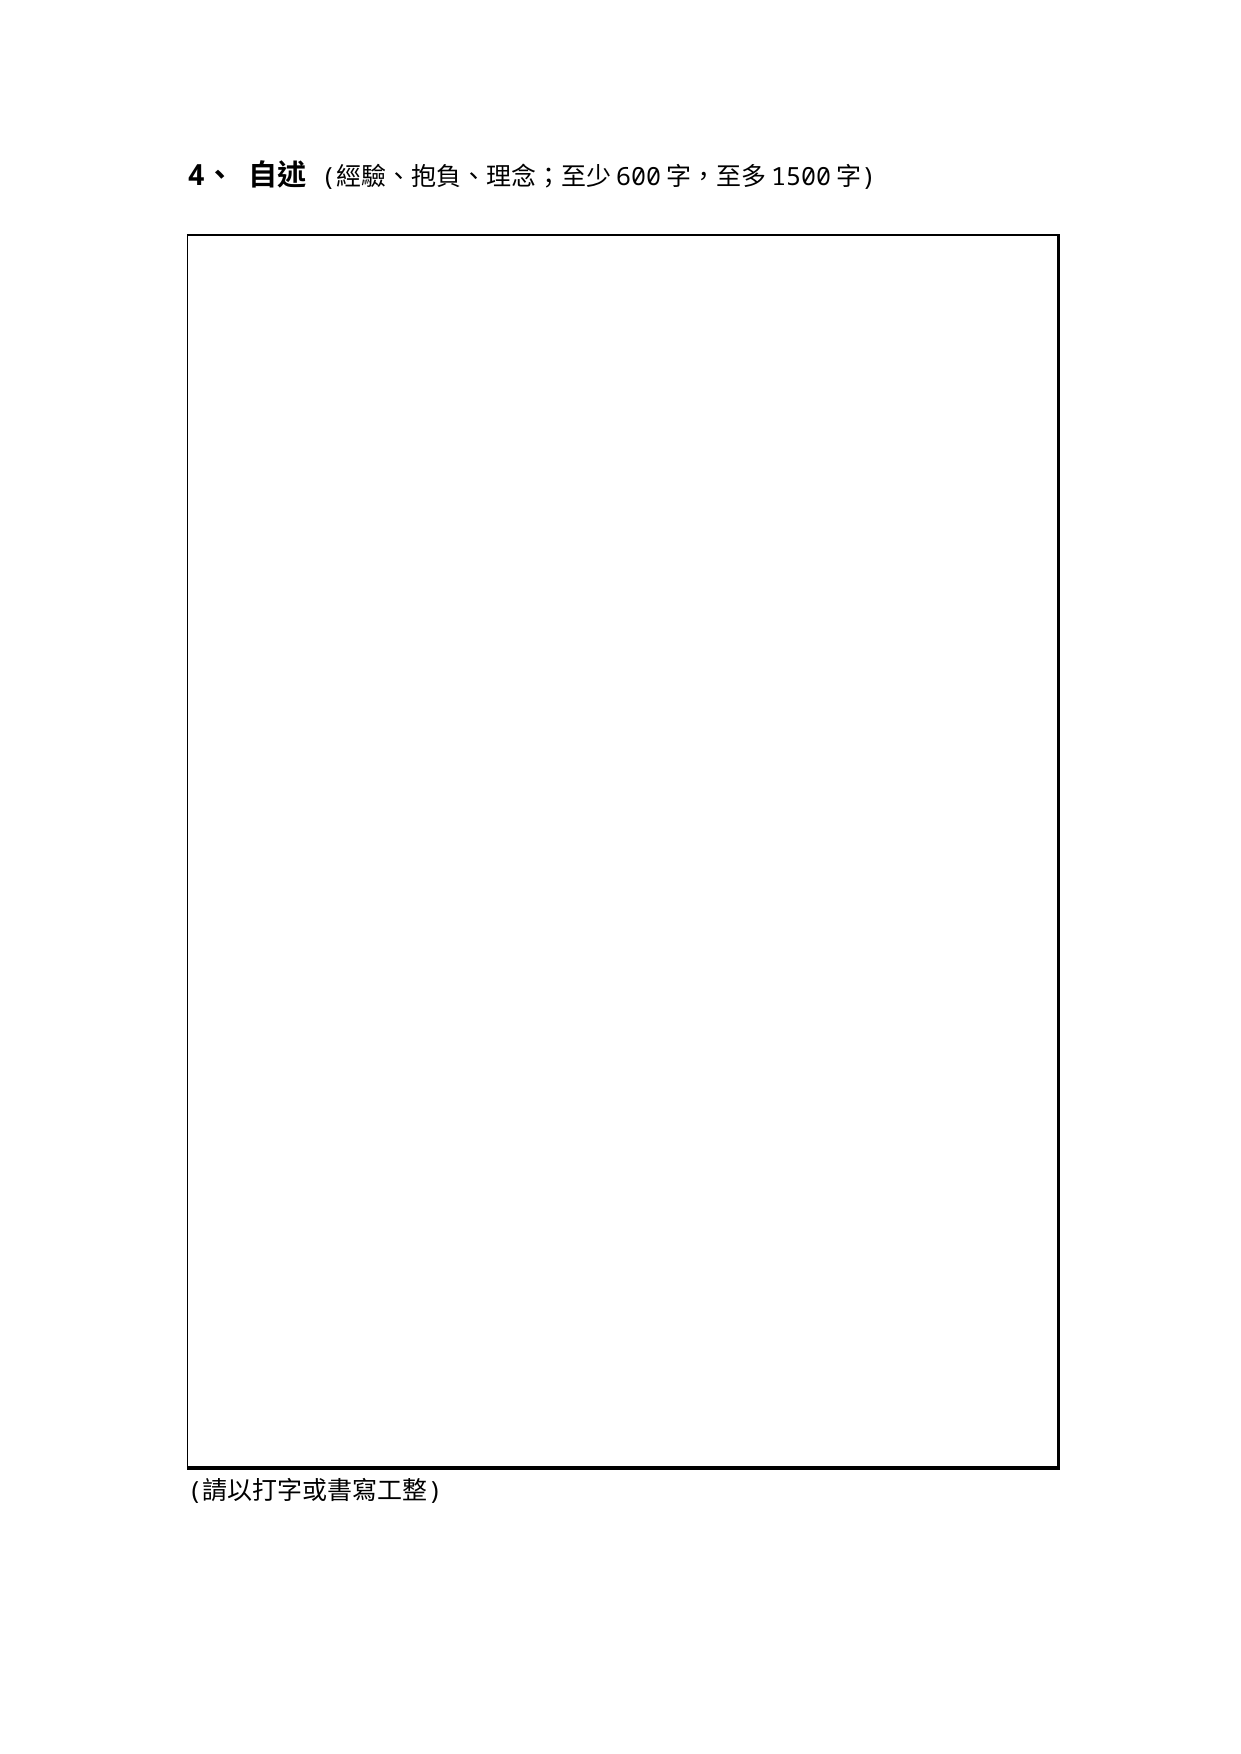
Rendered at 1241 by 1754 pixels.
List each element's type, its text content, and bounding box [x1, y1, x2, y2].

text (請以打字或書寫工整) [187, 1470, 1053, 1507]
list 自述 (經驗、抱負、理念；至少600字，至多1500字) [187, 152, 1053, 194]
table_header [188, 236, 1057, 1466]
